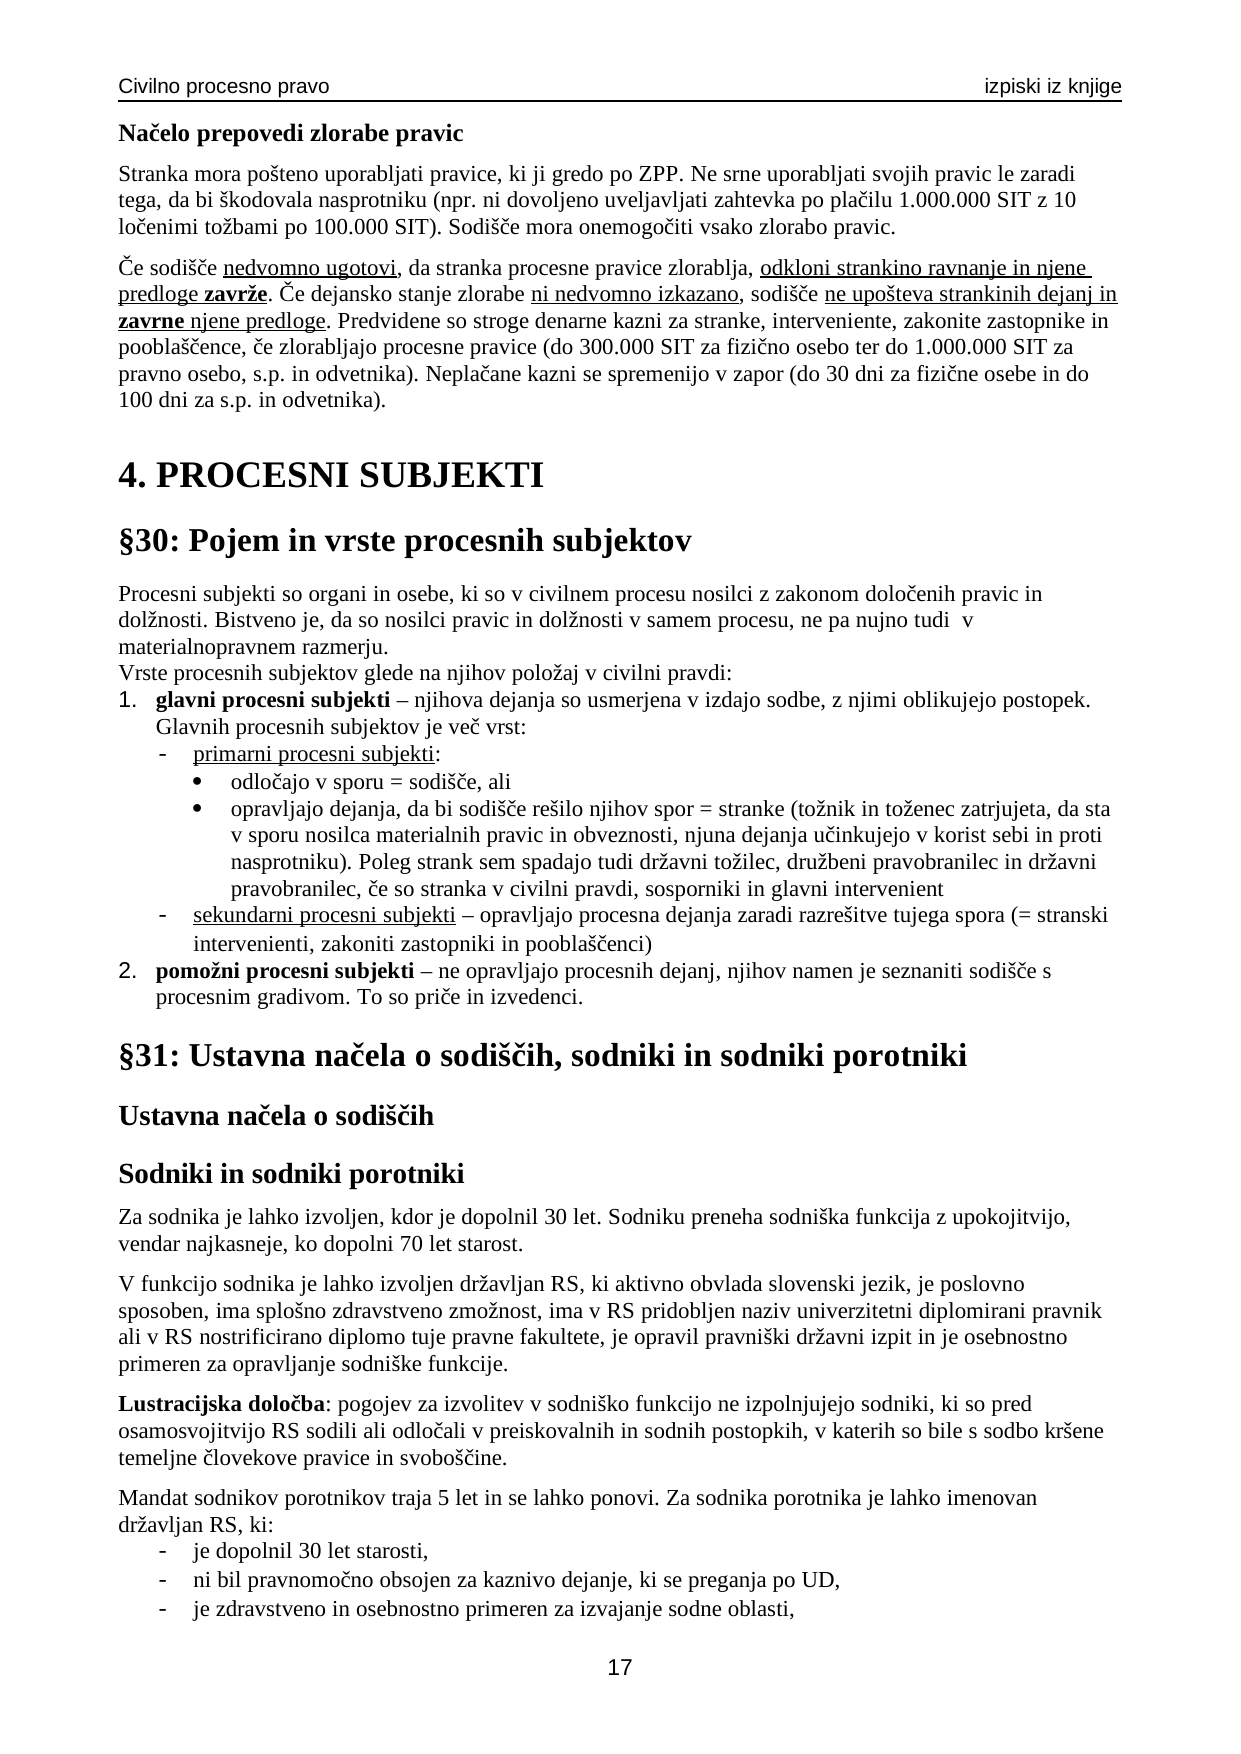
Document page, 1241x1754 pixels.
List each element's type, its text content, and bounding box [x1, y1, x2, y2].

list primarni procesni subjekti: [156, 739, 1122, 768]
subtitle §30: Pojem in vrste procesnih subjektov [118, 520, 1122, 559]
text Stranka mora pošteno uporabljati pravice, ki ji gredo po ZPP. Ne srne uporabljati svojih pravic le zaradi tega, da bi škodovala nasprotniku (npr. ni dovoljeno uveljavljati zahtevka po plačilu 1.000.000 SIT z 10 ločenimi tožbami po 100.000 SIT). Sodišče mora onemogočiti vsako zlorabo pravic. [118, 160, 1122, 239]
subtitle 4. PROCESNI SUBJEKTI [118, 452, 1122, 495]
text V funkcijo sodnika je lahko izvoljen državljan RS, ki aktivno obvlada slovenski jezik, je poslovno sposoben, ima splošno zdravstveno zmožnost, ima v RS pridobljen naziv univerzitetni diplomirani pravnik ali v RS nostrificirano diplomo tuje pravne fakultete, je opravil pravniški državni izpit in je osebnostno primeren za opravljanje sodniške funkcije. [118, 1270, 1122, 1376]
text Lustracijska določba: pogojev za izvolitev v sodniško funkcijo ne izpolnjujejo sodniki, ki so pred osamosvojitvijo RS sodili ali odločali v preiskovalnih in sodnih postopkih, v katerih so bile s sodbo kršene temeljne človekove pravice in svoboščine. [118, 1390, 1122, 1470]
list glavni procesni subjekti – njihova dejanja so usmerjena v izdajo sodbe, z njimi oblikujejo postopek. Glavnih procesnih subjektov je več vrst: [118, 686, 1122, 739]
text Procesni subjekti so organi in osebe, ki so v civilnem procesu nosilci z zakonom določenih pravic in dolžnosti. Bistveno je, da so nosilci pravic in dolžnosti v samem procesu, ne pa nujno tudi v materialnopravnem razmerju. [118, 579, 1122, 659]
subtitle §31: Ustavna načela o sodiščih, sodniki in sodniki porotniki [118, 1035, 1122, 1073]
text Mandat sodnikov porotnikov traja 5 let in se lahko ponovi. Za sodnika porotnika je lahko imenovan državljan RS, ki: [118, 1484, 1122, 1537]
list pomožni procesni subjekti – ne opravljajo procesnih dejanj, njihov namen je seznaniti sodišče s procesnim gradivom. To so priče in izvedenci. [118, 956, 1122, 1010]
subtitle Načelo prepovedi zlorabe pravic [118, 118, 1122, 147]
list je dopolnil 30 let starosti, [156, 1537, 1122, 1566]
list je zdravstveno in osebnostno primeren za izvajanje sodne oblasti, [156, 1594, 1122, 1623]
list sekundarni procesni subjekti – opravljajo procesna dejanja zaradi razrešitve tujega spora (= stranski intervenienti, zakoniti zastopniki in pooblaščenci) [156, 901, 1122, 956]
text Če sodišče nedvomno ugotovi, da stranka procesne pravice zlorablja, odkloni strankino ravnanje in njene predloge zavrže. Če dejansko stanje zlorabe ni nedvomno izkazano, sodišče ne upošteva strankinih dejanj in zavrne njene predloge. Predvidene so stroge denarne kazni za stranke, interveniente, zakonite zastopnike in pooblaščence, če zlorabljajo procesne pravice (do 300.000 SIT za fizično osebo ter do 1.000.000 SIT za pravno osebo, s.p. in odvetnika). Neplačane kazni se spremenijo v zapor (do 30 dni za fizične osebe in do 100 dni za s.p. in odvetnika). [118, 253, 1122, 413]
text Vrste procesnih subjektov glede na njihov položaj v civilni pravdi: [118, 659, 1122, 686]
list opravljajo dejanja, da bi sodišče rešilo njihov spor = stranke (tožnik in toženec zatrjujeta, da sta v sporu nosilca materialnih pravic in obveznosti, njuna dejanja učinkujejo v korist sebi in proti nasprotniku). Poleg strank sem spadajo tudi državni tožilec, družbeni pravobranilec in državni pravobranilec, če so stranka v civilni pravdi, sosporniki in glavni intervenient [193, 795, 1122, 901]
subtitle Ustavna načela o sodiščih [118, 1098, 1122, 1132]
text Za sodnika je lahko izvoljen, kdor je dopolnil 30 let. Sodniku preneha sodniška funkcija z upokojitvijo, vendar najkasneje, ko dopolni 70 let starost. [118, 1203, 1122, 1256]
list odločajo v sporu = sodišče, ali [193, 768, 1122, 795]
list ni bil pravnomočno obsojen za kaznivo dejanje, ki se preganja po UD, [156, 1566, 1122, 1594]
subtitle Sodniki in sodniki porotniki [118, 1157, 1122, 1190]
